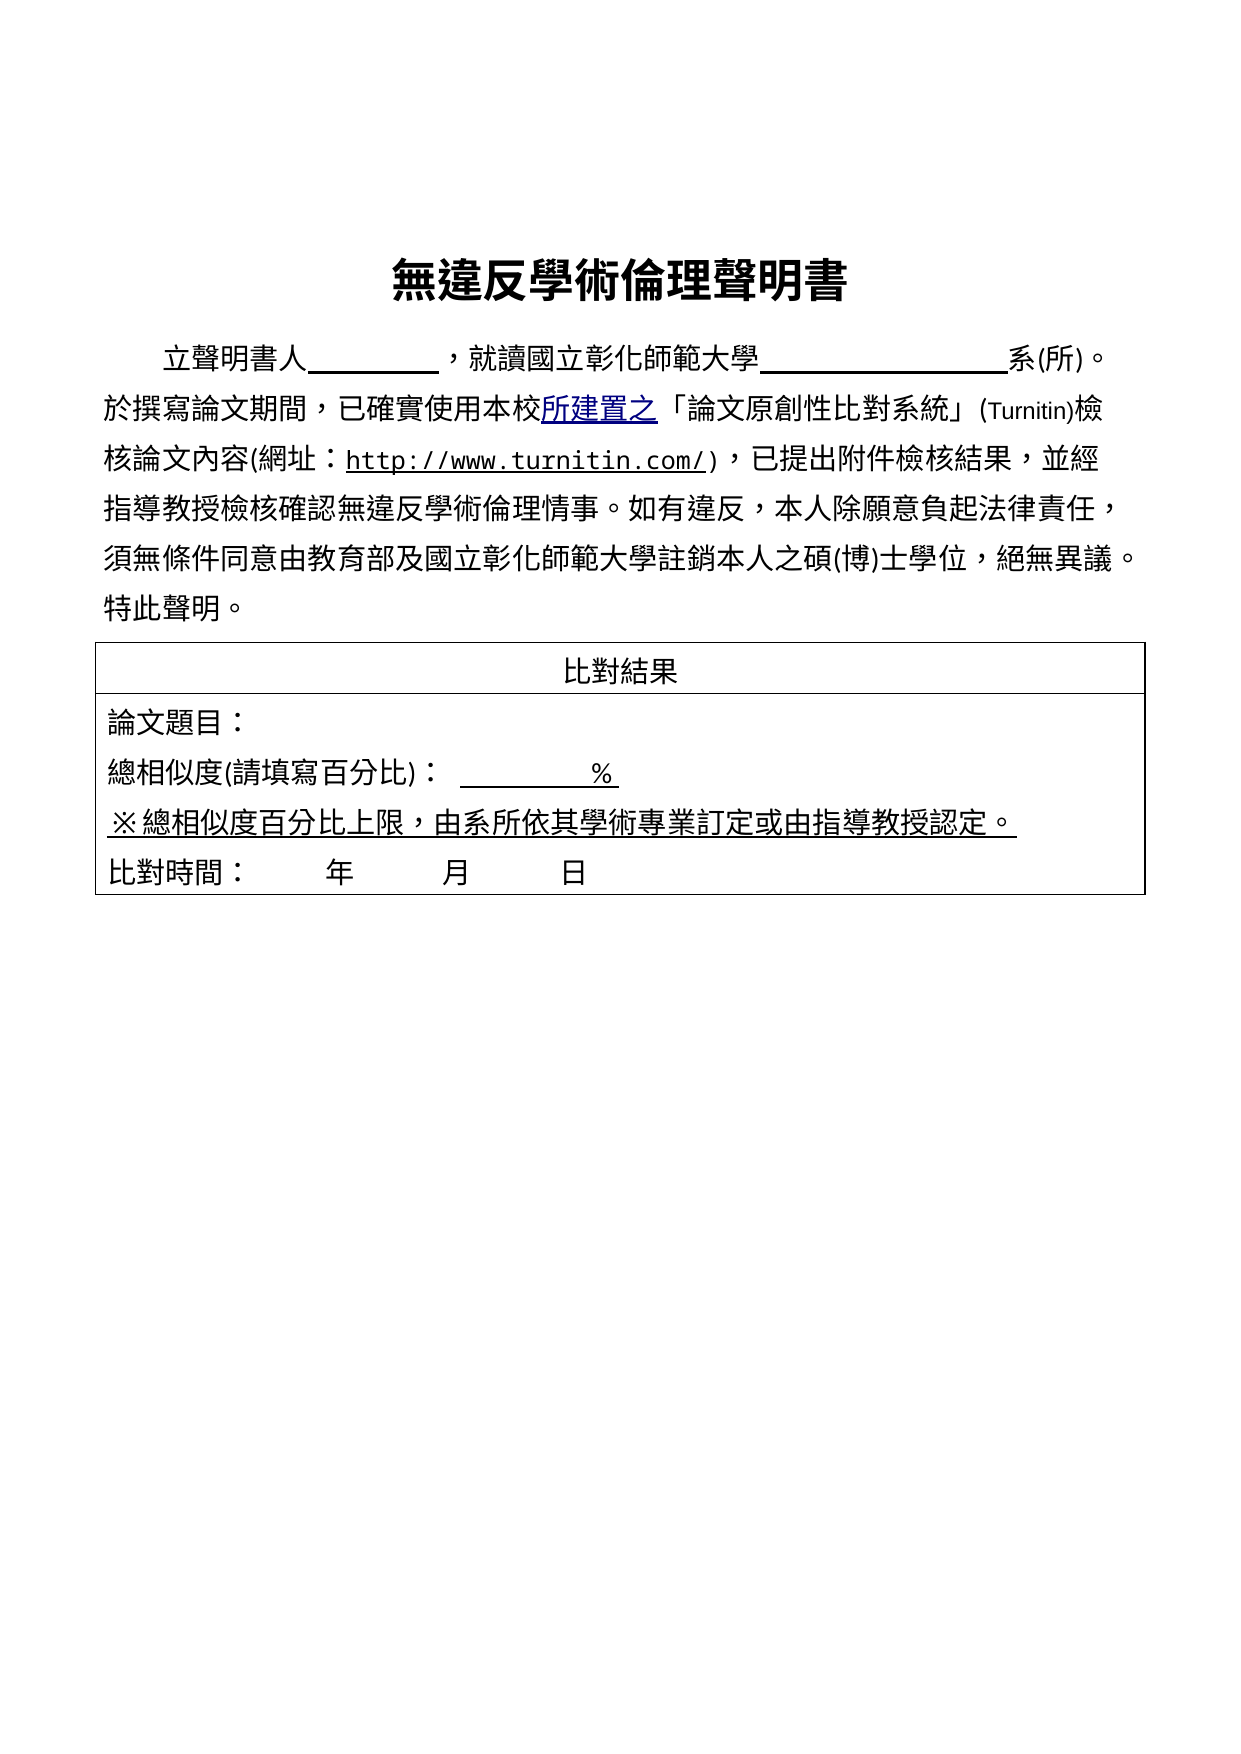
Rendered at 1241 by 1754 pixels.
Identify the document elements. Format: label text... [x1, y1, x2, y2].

text 立聲明書人 ，就讀國立彰化師範大學 系(所)。於撰寫論文期間，已確實使用本校所建置之「論文原創性比對系統」(Turnitin)檢核論文內容(網址：http://www.turnitin.com/)，已提出附件檢核結果，並經指導教授檢核確認無違反學術倫理情事。如有違反，本人除願意負起法律責任，須無條件同意由教育部及國立彰化師範大學註銷本人之碩(博)士學位，絕無異議。特此聲明。 [103, 329, 1118, 629]
table_header 比對結果 [96, 643, 1144, 693]
text 無違反學術倫理聲明書 [103, 204, 1137, 329]
table_cell 論文題目： 總相似度(請填寫百分比)： % ※總相似度百分比上限，由系所依其學術專業訂定或由指導教授認定。 比對時間： 年 月 日 [96, 694, 1144, 894]
